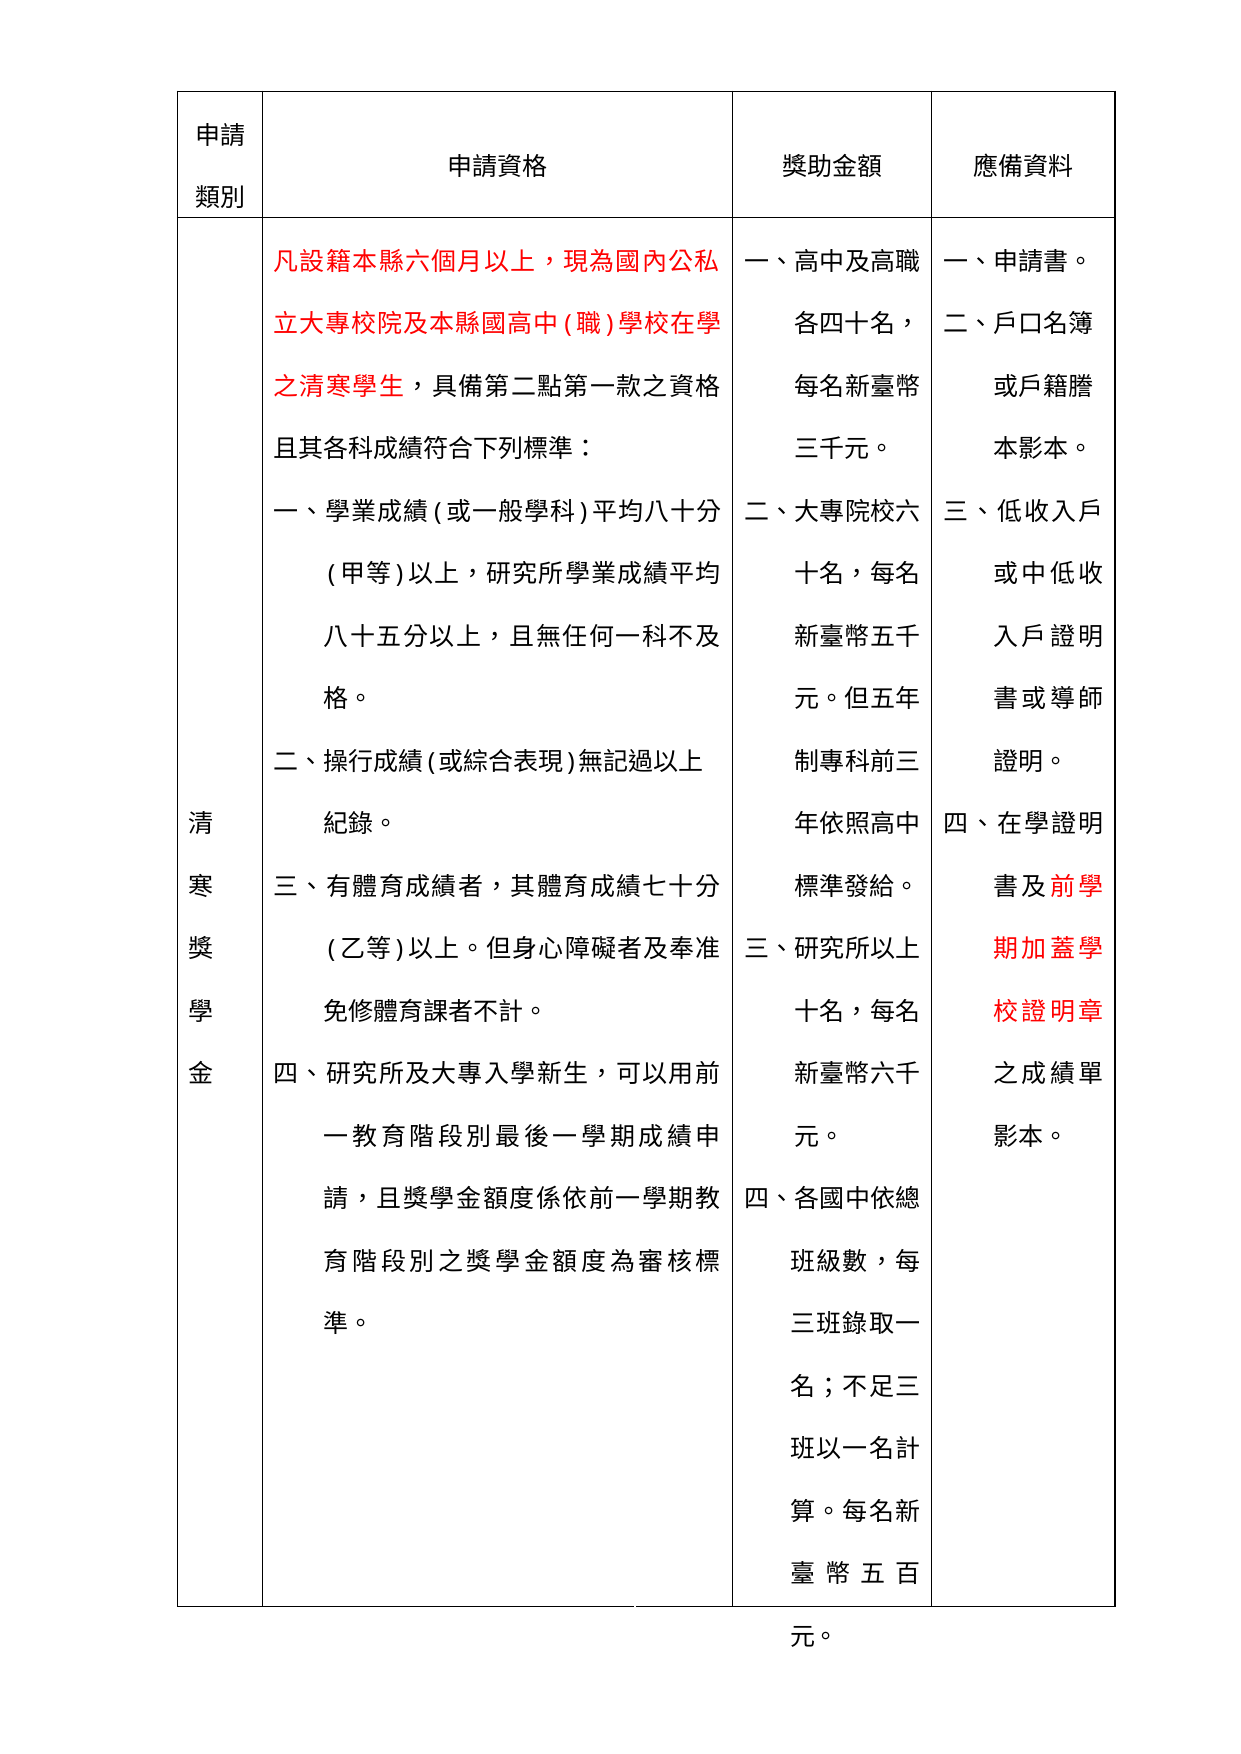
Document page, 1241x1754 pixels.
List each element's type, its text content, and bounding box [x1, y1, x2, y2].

table_header 獎助金額 [733, 92, 931, 217]
table_cell 一、申請書。 二、戶口名簿或戶籍謄本影本。 三、低收入戶或中低收入戶證明書或導師證明。 四、在學證明書及前學期加蓋學校證明章之成績單影本。 [932, 218, 1114, 1606]
table_header 申請資格 [263, 92, 732, 217]
table_header 申請類別 [178, 92, 262, 217]
table_cell 清 寒 獎 學 金 [178, 218, 262, 1606]
table_header 應備資料 [932, 92, 1114, 217]
table_cell 一、高中及高職各四十名，每名新臺幣三千元。 二、大專院校六十名，每名新臺幣五千元。但五年制專科前三年依照高中標準發給。 三、研究所以上十名，每名新臺幣六千元。 四、各國中依總班級數，每三班錄取一名；不足三班以一名計算。每名新臺幤五百元。 [733, 218, 931, 1606]
table_cell 凡設籍本縣六個月以上，現為國內公私立大專校院及本縣國高中(職)學校在學之清寒學生，具備第二點第一款之資格且其各科成績符合下列標準： 一、學業成績(或一般學科)平均八十分(甲等)以上，研究所學業成績平均八十五分以上，且無任何一科不及格。 二、操行成績(或綜合表現)無記過以上紀錄。 三、有體育成績者，其體育成績七十分(乙等)以上。但身心障礙者及奉准免修體育課者不計。 四、研究所及大專入學新生，可以用前一教育階段別最後一學期成績申請，且獎學金額度係依前一學期教育階段別之獎學金額度為審核標準。 [263, 218, 732, 1606]
